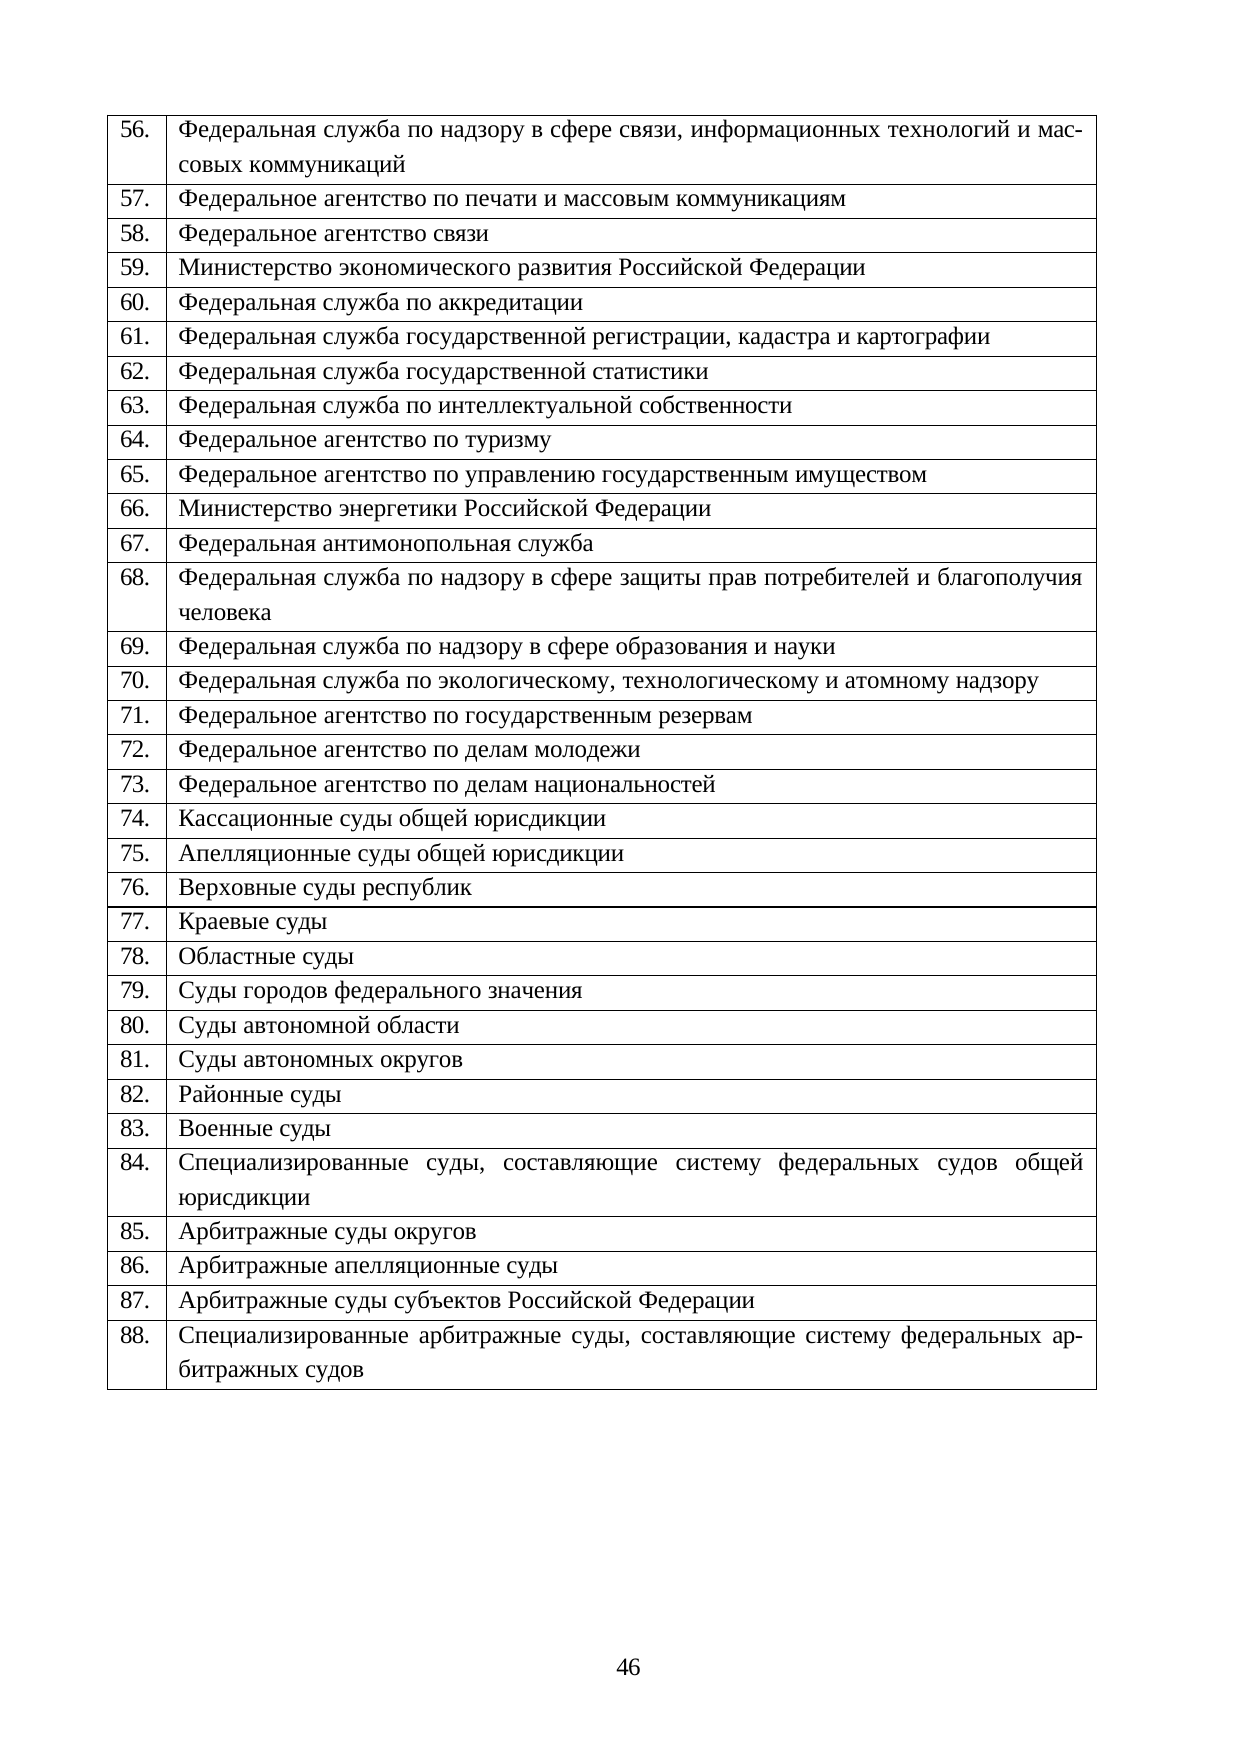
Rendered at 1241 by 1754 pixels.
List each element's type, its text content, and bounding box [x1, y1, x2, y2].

table_cell 57. [108, 185, 166, 218]
table_cell Специализированные суды, составляющие систему федеральных судов общей юрисдикции [167, 1149, 1096, 1216]
table_cell Арбитражные суды округов [167, 1217, 1096, 1251]
table_cell 85. [108, 1217, 166, 1251]
table_cell 61. [108, 322, 166, 356]
table_cell 66. [108, 494, 166, 528]
table_cell 81. [108, 1045, 166, 1079]
table_cell 82. [108, 1080, 166, 1113]
table_cell Краевые суды [167, 908, 1096, 941]
table_cell Федеральное агентство по управлению государственным имуществом [167, 460, 1096, 493]
table_cell Федеральная служба по интеллектуальной собственности [167, 391, 1096, 424]
table_cell Арбитражные суды субъектов Российской Федерации [167, 1286, 1096, 1320]
table_cell Министерство энергетики Российской Федерации [167, 494, 1096, 528]
table_cell 68. [108, 563, 166, 631]
table_cell Областные суды [167, 942, 1096, 975]
table_cell Федеральное агентство по делам молодежи [167, 735, 1096, 769]
table_cell 78. [108, 942, 166, 975]
table_cell 87. [108, 1286, 166, 1320]
table_cell Военные суды [167, 1114, 1096, 1147]
table_cell Кассационные суды общей юрисдикции [167, 804, 1096, 838]
table_cell Министерство экономического развития Российской Федерации [167, 253, 1096, 287]
table_cell Федеральная служба по экологическому, технологическому и атомному надзору [167, 667, 1096, 700]
table_cell Федеральное агентство по делам национальностей [167, 770, 1096, 803]
table_cell 70. [108, 667, 166, 700]
table_cell 65. [108, 460, 166, 493]
table_cell 59. [108, 253, 166, 287]
table_cell Арбитражные апелляционные суды [167, 1252, 1096, 1285]
table_cell 75. [108, 839, 166, 872]
table_cell 62. [108, 357, 166, 390]
table_cell 63. [108, 391, 166, 424]
table_cell 77. [108, 908, 166, 941]
table_cell Верховные суды республик [167, 873, 1096, 906]
table_cell 74. [108, 804, 166, 838]
table_cell Федеральная служба по надзору в сфере связи, информационных технологий и мас- совых коммуникаций [167, 116, 1096, 183]
table_cell 69. [108, 632, 166, 666]
table_cell 79. [108, 976, 166, 1009]
table_cell 71. [108, 701, 166, 734]
table_cell 72. [108, 735, 166, 769]
table_cell Специализированные арбитражные суды, составляющие систему федеральных ар- битражных судов [167, 1321, 1096, 1389]
table_cell 73. [108, 770, 166, 803]
table_cell 76. [108, 873, 166, 906]
table_cell Федеральная служба государственной регистрации, кадастра и картографии [167, 322, 1096, 356]
table_cell 60. [108, 288, 166, 321]
table_cell 56. [108, 116, 166, 183]
table_cell Суды автономных округов [167, 1045, 1096, 1079]
table_cell Федеральная антимонопольная служба [167, 529, 1096, 562]
table_cell Федеральная служба по надзору в сфере образования и науки [167, 632, 1096, 666]
table_cell 67. [108, 529, 166, 562]
table_cell Федеральная служба государственной статистики [167, 357, 1096, 390]
table_cell 80. [108, 1011, 166, 1044]
table_cell Апелляционные суды общей юрисдикции [167, 839, 1096, 872]
table_cell 84. [108, 1149, 166, 1216]
table_cell 86. [108, 1252, 166, 1285]
table_cell Районные суды [167, 1080, 1096, 1113]
table_cell 58. [108, 219, 166, 252]
table_cell 88. [108, 1321, 166, 1389]
table_cell Федеральное агентство по государственным резервам [167, 701, 1096, 734]
table_cell 64. [108, 426, 166, 459]
table_cell Федеральная служба по надзору в сфере защиты прав потребителей и благополучия человека [167, 563, 1096, 631]
table_cell Федеральное агентство по туризму [167, 426, 1096, 459]
table_cell Суды городов федерального значения [167, 976, 1096, 1009]
table_cell Федеральное агентство связи [167, 219, 1096, 252]
table_cell Суды автономной области [167, 1011, 1096, 1044]
table_cell 83. [108, 1114, 166, 1147]
table_cell Федеральное агентство по печати и массовым коммуникациям [167, 185, 1096, 218]
table_cell Федеральная служба по аккредитации [167, 288, 1096, 321]
